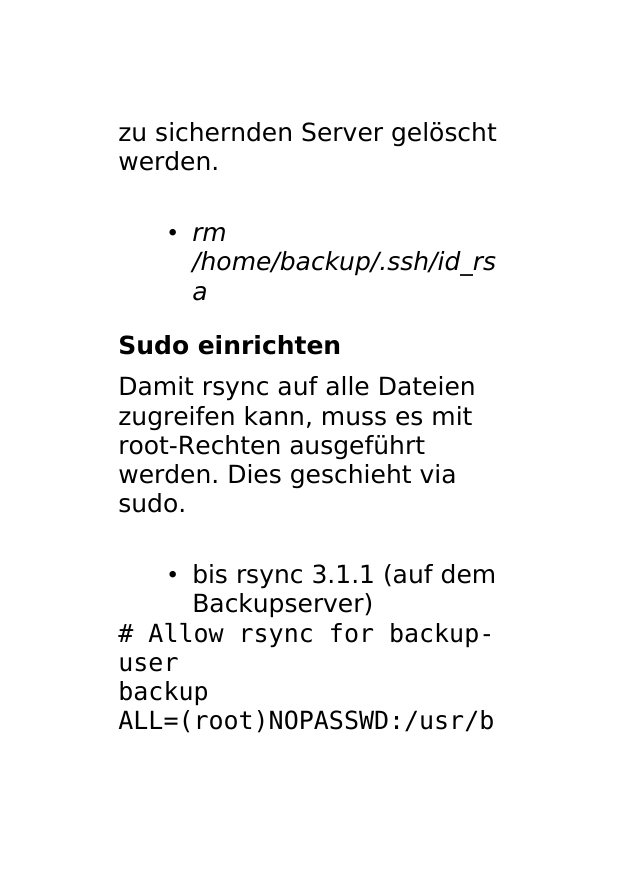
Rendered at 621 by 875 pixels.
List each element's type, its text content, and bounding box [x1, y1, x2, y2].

text zu sichernden Server gelöscht werden. [118, 118, 502, 176]
list bis rsync 3.1.1 (auf dem Backupserver) [177, 560, 502, 619]
subtitle Sudo einrichten [118, 331, 502, 360]
list rm /home/backup/.ssh/id_rsa [177, 218, 502, 306]
text # Allow rsync for backup-user backup ALL=(root)NOPASSWD:/usr/b [118, 619, 502, 735]
text Damit rsync auf alle Dateien zugreifen kann, muss es mit root-Rechten ausgeführt werden. Dies geschieht via sudo. [118, 373, 502, 518]
